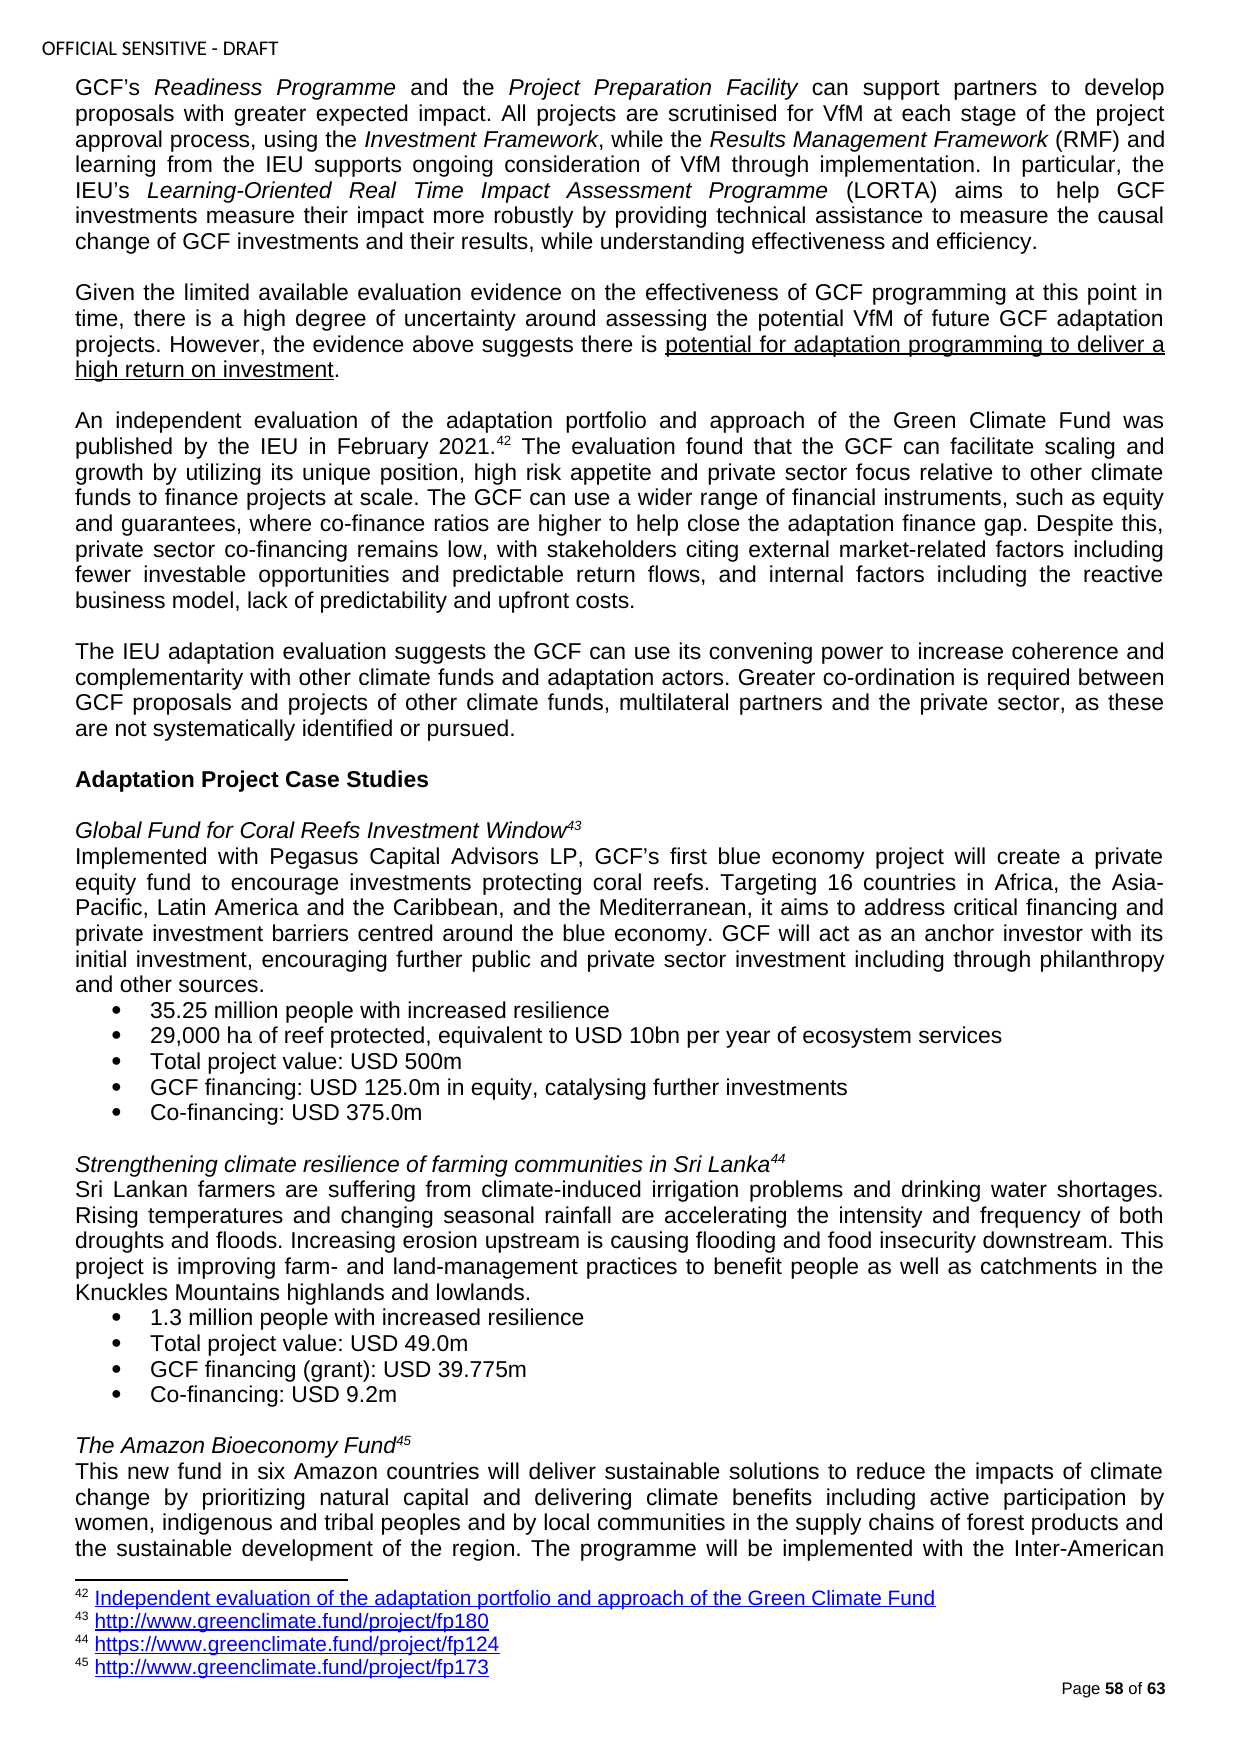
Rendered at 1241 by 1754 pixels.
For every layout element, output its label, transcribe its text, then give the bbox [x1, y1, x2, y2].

text Strengthening climate resilience of farming communities in Sri Lanka [75, 1151, 1165, 1177]
text An independent evaluation of the adaptation portfolio and approach of the Green Climate Fund was published by the IEU in February 2021. The evaluation found that the GCF can facilitate scaling and growth by utilizing its unique position, high risk appetite and private sector focus relative to other climate funds to finance projects at scale. The GCF can use a wider range of financial instruments, such as equity and guarantees, where co-finance ratios are higher to help close the adaptation finance gap. Despite this, private sector co-financing remains low, with stakeholders citing external market-related factors including fewer investable opportunities and predictable return flows, and internal factors including the reactive business model, lack of predictability and upfront costs. [75, 408, 1165, 613]
text Given the limited available evaluation evidence on the effectiveness of GCF programming at this point in time, there is a high degree of uncertainty around assessing the potential VfM of future GCF adaptation projects. However, the evidence above suggests there is potential for adaptation programming to deliver a high return on investment. [75, 280, 1165, 382]
text This new fund in six Amazon countries will deliver sustainable solutions to reduce the impacts of climate change by prioritizing natural capital and delivering climate benefits including active participation by women, indigenous and tribal peoples and by local communities in the supply chains of forest products and the sustainable development of the region. The programme will be implemented with the Inter-American [75, 1459, 1165, 1561]
text Global Fund for Coral Reefs Investment Window [75, 818, 1165, 844]
text Implemented with Pegasus Capital Advisors LP, GCF’s first blue economy project will create a private equity fund to encourage investments protecting coral reefs. Targeting 16 countries in Africa, the Asia-Pacific, Latin America and the Caribbean, and the Mediterranean, it aims to address critical financing and private investment barriers centred around the blue economy. GCF will act as an anchor investor with its initial investment, encouraging further public and private sector investment including through philanthropy and other sources. [75, 844, 1165, 997]
list Total project value: USD 49.0m [112, 1331, 1165, 1356]
text GCF’s Readiness Programme and the Project Preparation Facility can support partners to develop proposals with greater expected impact. All projects are scrutinised for VfM at each stage of the project approval process, using the Investment Framework, while the Results Management Framework (RMF) and learning from the IEU supports ongoing consideration of VfM through implementation. In particular, the IEU’s Learning-Oriented Real Time Impact Assessment Programme (LORTA) aims to help GCF investments measure their impact more robustly by providing technical assistance to measure the causal change of GCF investments and their results, while understanding effectiveness and efficiency. [75, 75, 1165, 254]
list 29,000 ha of reef protected, equivalent to USD 10bn per year of ecosystem services [112, 1023, 1165, 1049]
text Sri Lankan farmers are suffering from climate-induced irrigation problems and drinking water shortages. Rising temperatures and changing seasonal rainfall are accelerating the intensity and frequency of both droughts and floods. Increasing erosion upstream is causing flooding and food insecurity downstream. This project is improving farm- and land-management practices to benefit people as well as catchments in the Knuckles Mountains highlands and lowlands. [75, 1177, 1165, 1305]
text The Amazon Bioeconomy Fund [75, 1433, 1165, 1459]
list GCF financing: USD 125.0m in equity, catalysing further investments [112, 1074, 1165, 1100]
text https://www.greenclimate.fund/project/fp124 [75, 1632, 1165, 1656]
list 35.25 million people with increased resilience [112, 997, 1165, 1023]
list Co-financing: USD 9.2m [112, 1382, 1165, 1407]
text http://www.greenclimate.fund/project/fp173 [75, 1656, 1165, 1679]
text Adaptation Project Case Studies [75, 767, 1165, 792]
text http://www.greenclimate.fund/project/fp180 [75, 1609, 1165, 1632]
text Independent evaluation of the adaptation portfolio and approach of the Green Climate Fund [75, 1586, 1165, 1609]
list Total project value: USD 500m [112, 1049, 1165, 1074]
list Co-financing: USD 375.0m [112, 1100, 1165, 1126]
list GCF financing (grant): USD 39.775m [112, 1356, 1165, 1382]
text The IEU adaptation evaluation suggests the GCF can use its convening power to increase coherence and complementarity with other climate funds and adaptation actors. Greater co-ordination is required between GCF proposals and projects of other climate funds, multilateral partners and the private sector, as these are not systematically identified or pursued. [75, 639, 1165, 741]
list 1.3 million people with increased resilience [112, 1305, 1165, 1331]
